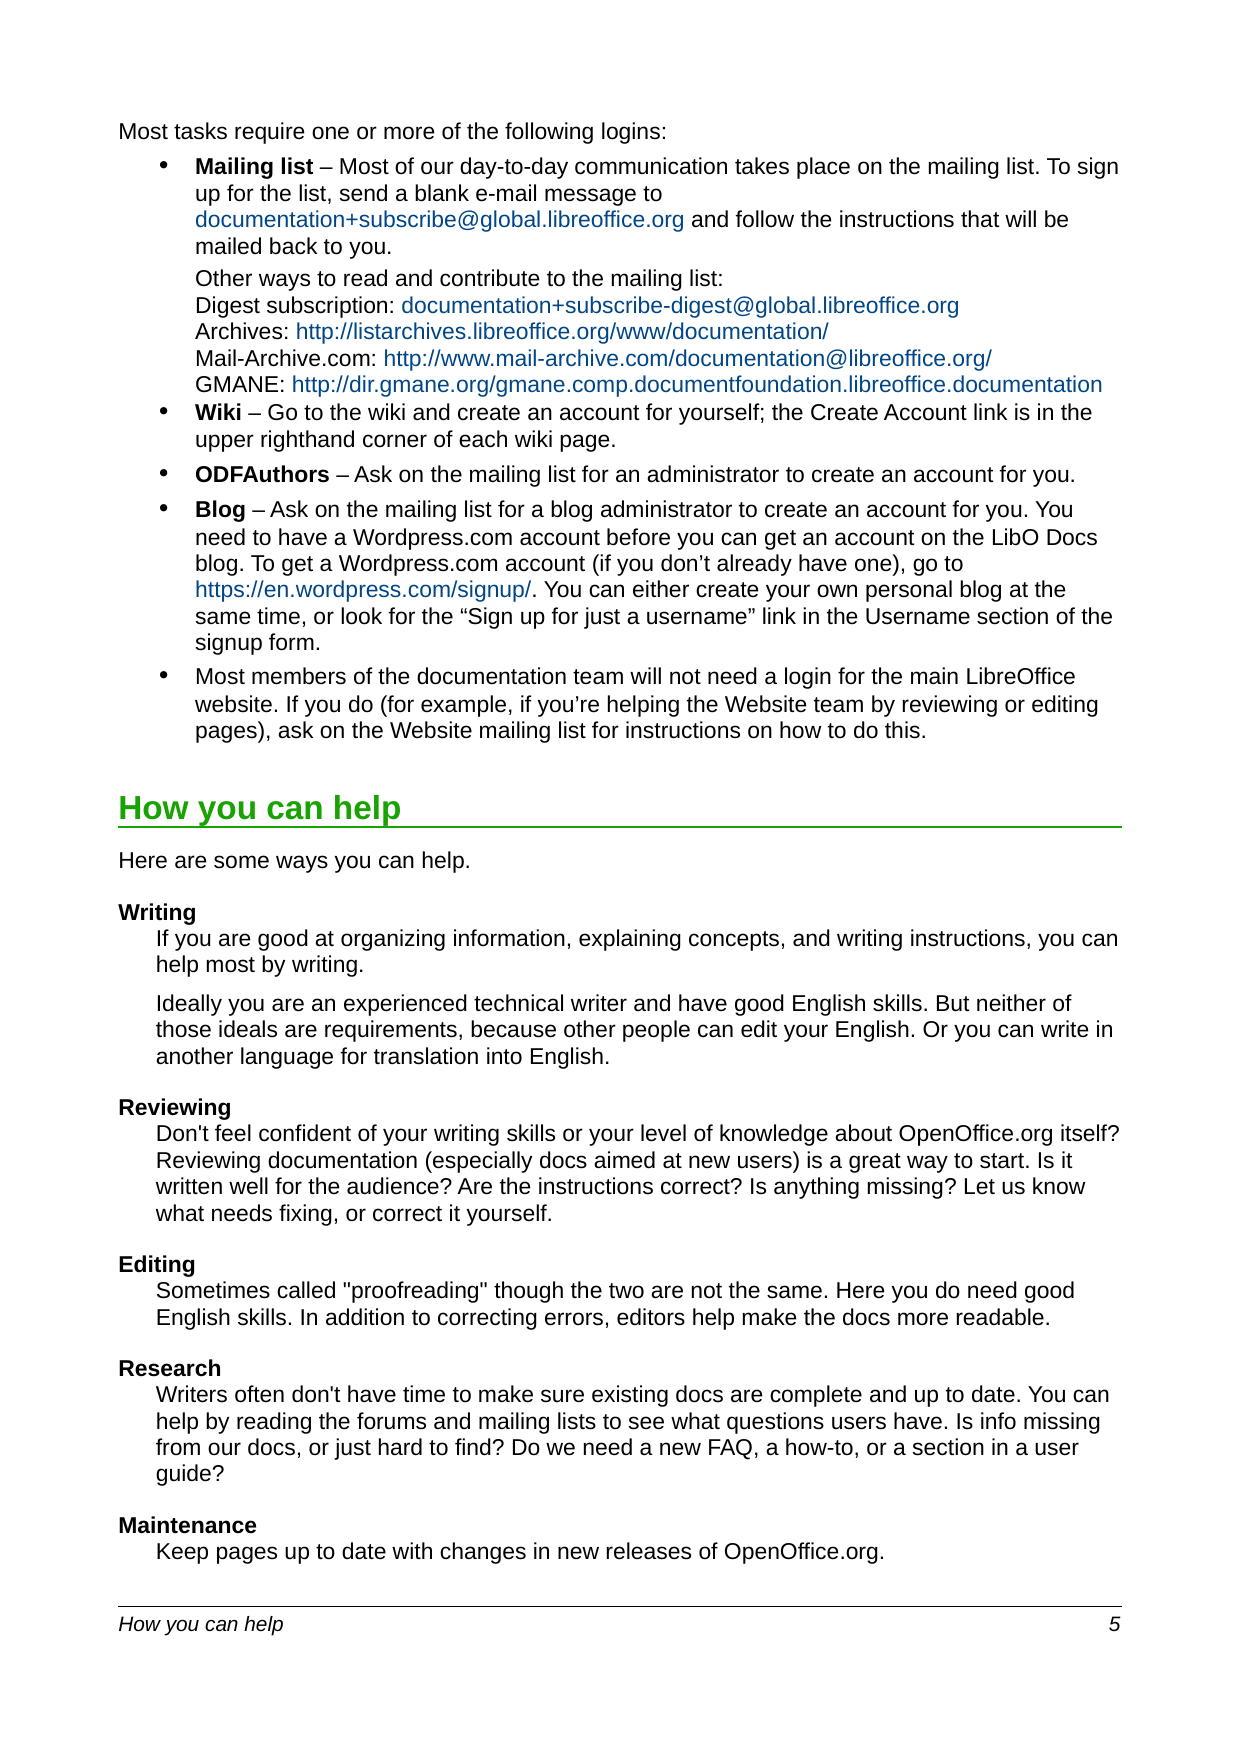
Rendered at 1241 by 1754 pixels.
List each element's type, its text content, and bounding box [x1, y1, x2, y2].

list Blog – Ask on the mailing list for a blog administrator to create an account for you. You need to have a Wordpress.com account before you can get an account on the LibO Docs blog. To get a Wordpress.com account (if you don’t already have one), go to https://en.wordpress.com/signup/. You can either create your own personal blog at the same time, or look for the “Sign up for just a username” link in the Username section of the signup form. [156, 494, 1122, 655]
text Editing [118, 1251, 1122, 1277]
list Most members of the documentation team will not need a login for the main LibreOffice website. If you do (for example, if you’re helping the Website team by reviewing or editing pages), ask on the Website mailing list for instructions on how to do this. [156, 662, 1122, 743]
text Ideally you are an experienced technical writer and have good English skills. But neither of those ideals are requirements, because other people can edit your English. Or you can write in another language for translation into English. [156, 990, 1122, 1069]
text If you are good at organizing information, explaining concepts, and writing instructions, you can help most by writing. [156, 925, 1122, 977]
text Here are some ways you can help. [118, 847, 1122, 873]
list Mailing list – Most of our day-to-day communication takes place on the mailing list. To sign up for the list, send a blank e-mail message to documentation+subscribe@global.libreoffice.org and follow the instructions that will be mailed back to you. [156, 151, 1122, 259]
list Wiki – Go to the wiki and create an account for yourself; the Create Account link is in the upper righthand corner of each wiki page. [156, 397, 1122, 453]
text Reviewing [118, 1094, 1122, 1120]
list ODFAuthors – Ask on the mailing list for an administrator to create an account for you. [156, 459, 1122, 488]
text Writing [118, 898, 1122, 925]
text Keep pages up to date with changes in new releases of OpenOffice.org. [156, 1538, 1122, 1564]
text Don't feel confident of your writing skills or your level of knowledge about OpenOffice.org itself? Reviewing documentation (especially docs aimed at new users) is a great way to start. Is it written well for the audience? Are the instructions correct? Is anything missing? Let us know what needs fixing, or correct it yourself. [156, 1120, 1122, 1226]
text Writers often don't have time to make sure existing docs are complete and up to date. You can help by reading the forums and mailing lists to see what questions users have. Is info missing from our docs, or just hard to find? Do we need a new FAQ, a how-to, or a section in a user guide? [156, 1381, 1122, 1487]
text Maintenance [118, 1512, 1122, 1538]
list Most tasks require one or more of the following logins: [118, 118, 1122, 144]
text Sometimes called "proofreading" though the two are not the same. Here you do need good English skills. In addition to correcting errors, editors help make the docs more readable. [156, 1277, 1122, 1330]
list Digest subscription: documentation+subscribe-digest@global.libreoffice.org Archives: http://listarchives.libreoffice.org/www/documentation/ Mail-Archive.com: http://www.mail-archive.com/documentation@libreoffice.org/ GMANE: http://dir.gmane.org/gmane.comp.documentfoundation.libreoffice.documentation [195, 292, 1122, 397]
subtitle How you can help [118, 788, 1122, 826]
text Research [118, 1355, 1122, 1381]
list Other ways to read and contribute to the mailing list: [195, 265, 1122, 292]
